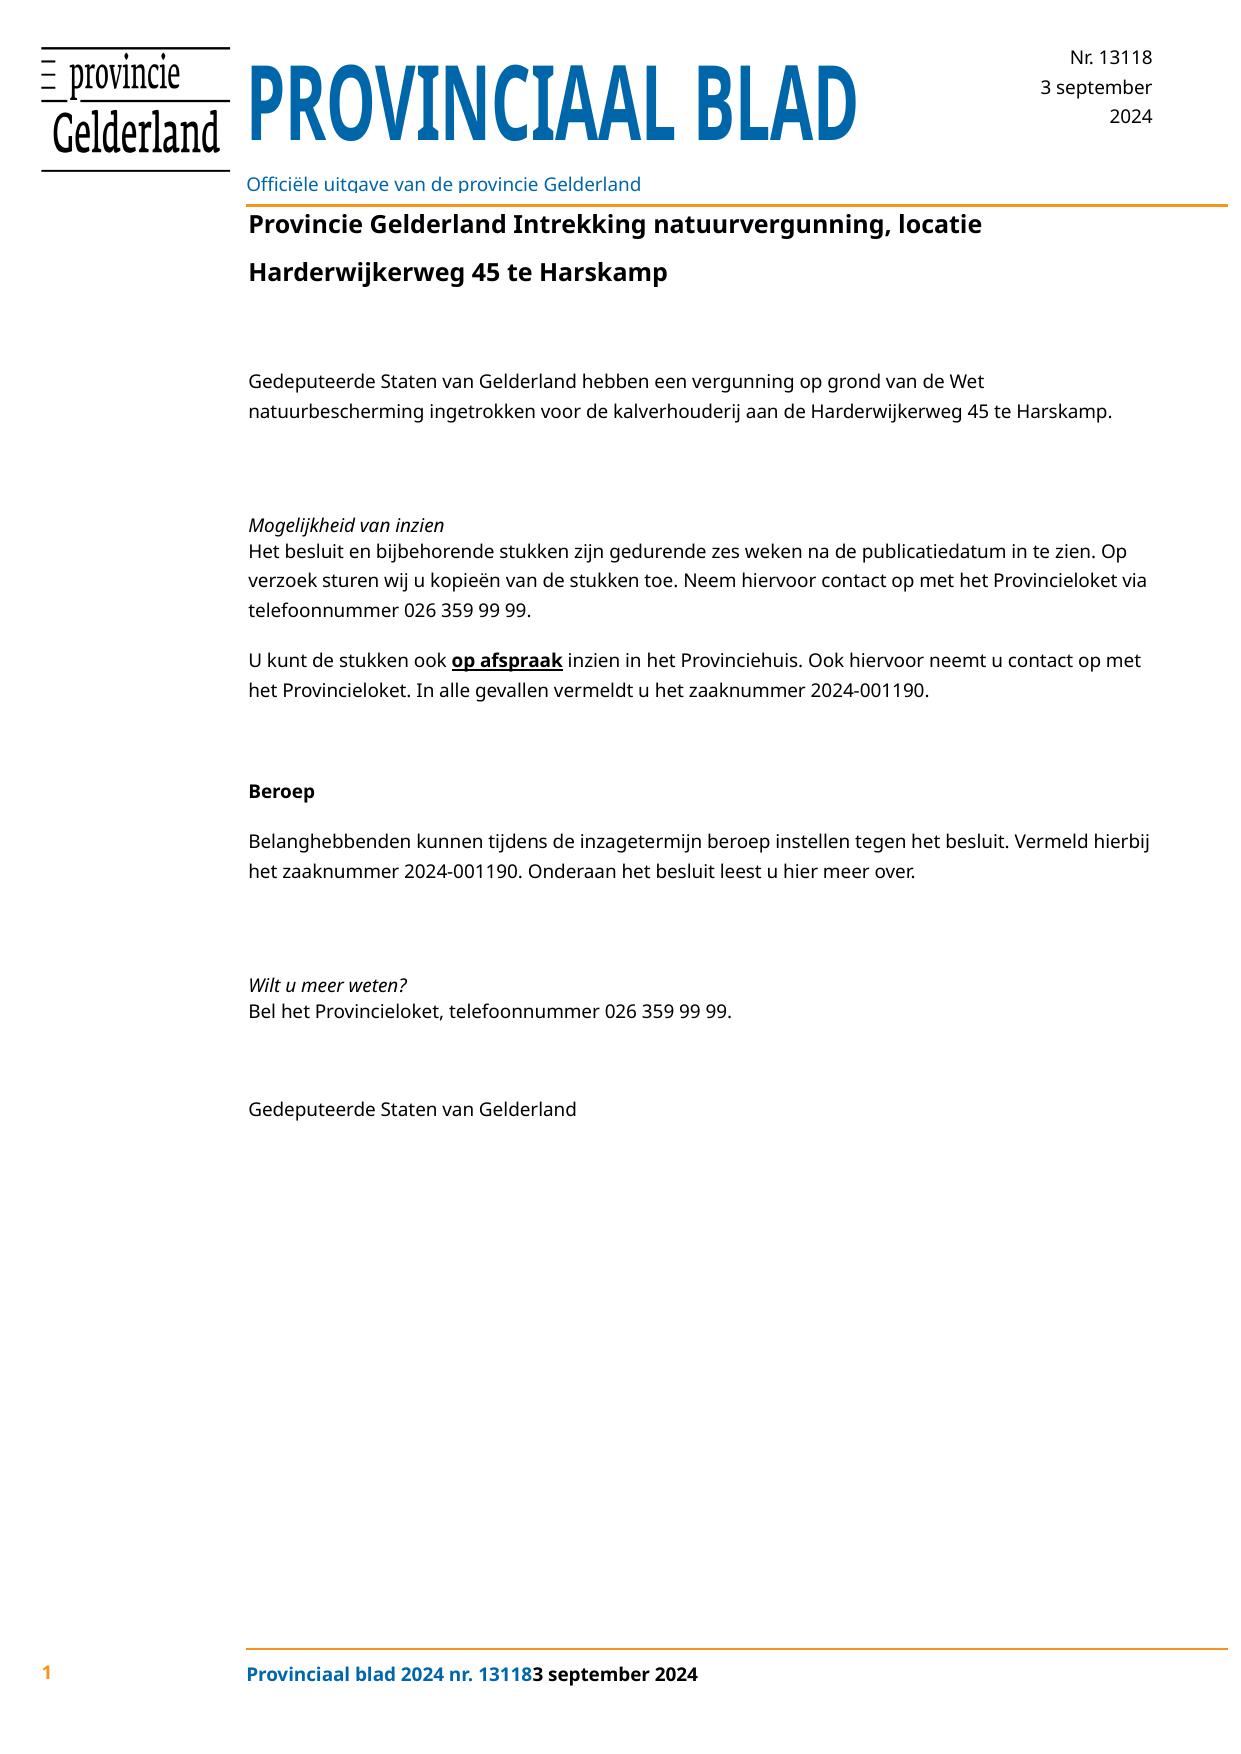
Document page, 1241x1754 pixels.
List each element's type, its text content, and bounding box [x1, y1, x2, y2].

text Wilt u meer weten? [248, 972, 1152, 998]
text Provincie Gelderland Intrekking natuurvergunning, locatie Harderwijkerweg 45 te Harskamp [248, 207, 1152, 288]
text U kunt de stukken ook op afspraak inzien in het Provinciehuis. Ook hiervoor neemt u contact op met het Provincieloket. In alle gevallen vermeldt u het zaaknummer 2024-001190. [248, 648, 1152, 703]
text Bel het Provincieloket, telefoonnummer 026 359 99 99. [248, 998, 1152, 1024]
picture [41, 47, 231, 172]
text Belanghebbenden kunnen tijdens de inzagetermijn beroep instellen tegen het besluit. Vermeld hierbij het zaaknummer 2024-001190. Onderaan het besluit leest u hier meer over. [248, 828, 1152, 884]
text Het besluit en bijbehorende stukken zijn gedurende zes weken na de publicatiedatum in te zien. Op verzoek sturen wij u kopieën van de stukken toe. Neem hiervoor contact op met het Provincieloket via telefoonnummer 026 359 99 99. [248, 538, 1152, 623]
text Mogelijkheid van inzien [248, 512, 1152, 538]
text Gedeputeerde Staten van Gelderland hebben een vergunning op grond van de Wet natuurbescherming ingetrokken voor de kalverhouderij aan de Harderwijkerweg 45 te Harskamp. [248, 368, 1152, 424]
text Beroep [248, 778, 1152, 804]
text Gedeputeerde Staten van Gelderland [248, 1096, 1152, 1122]
